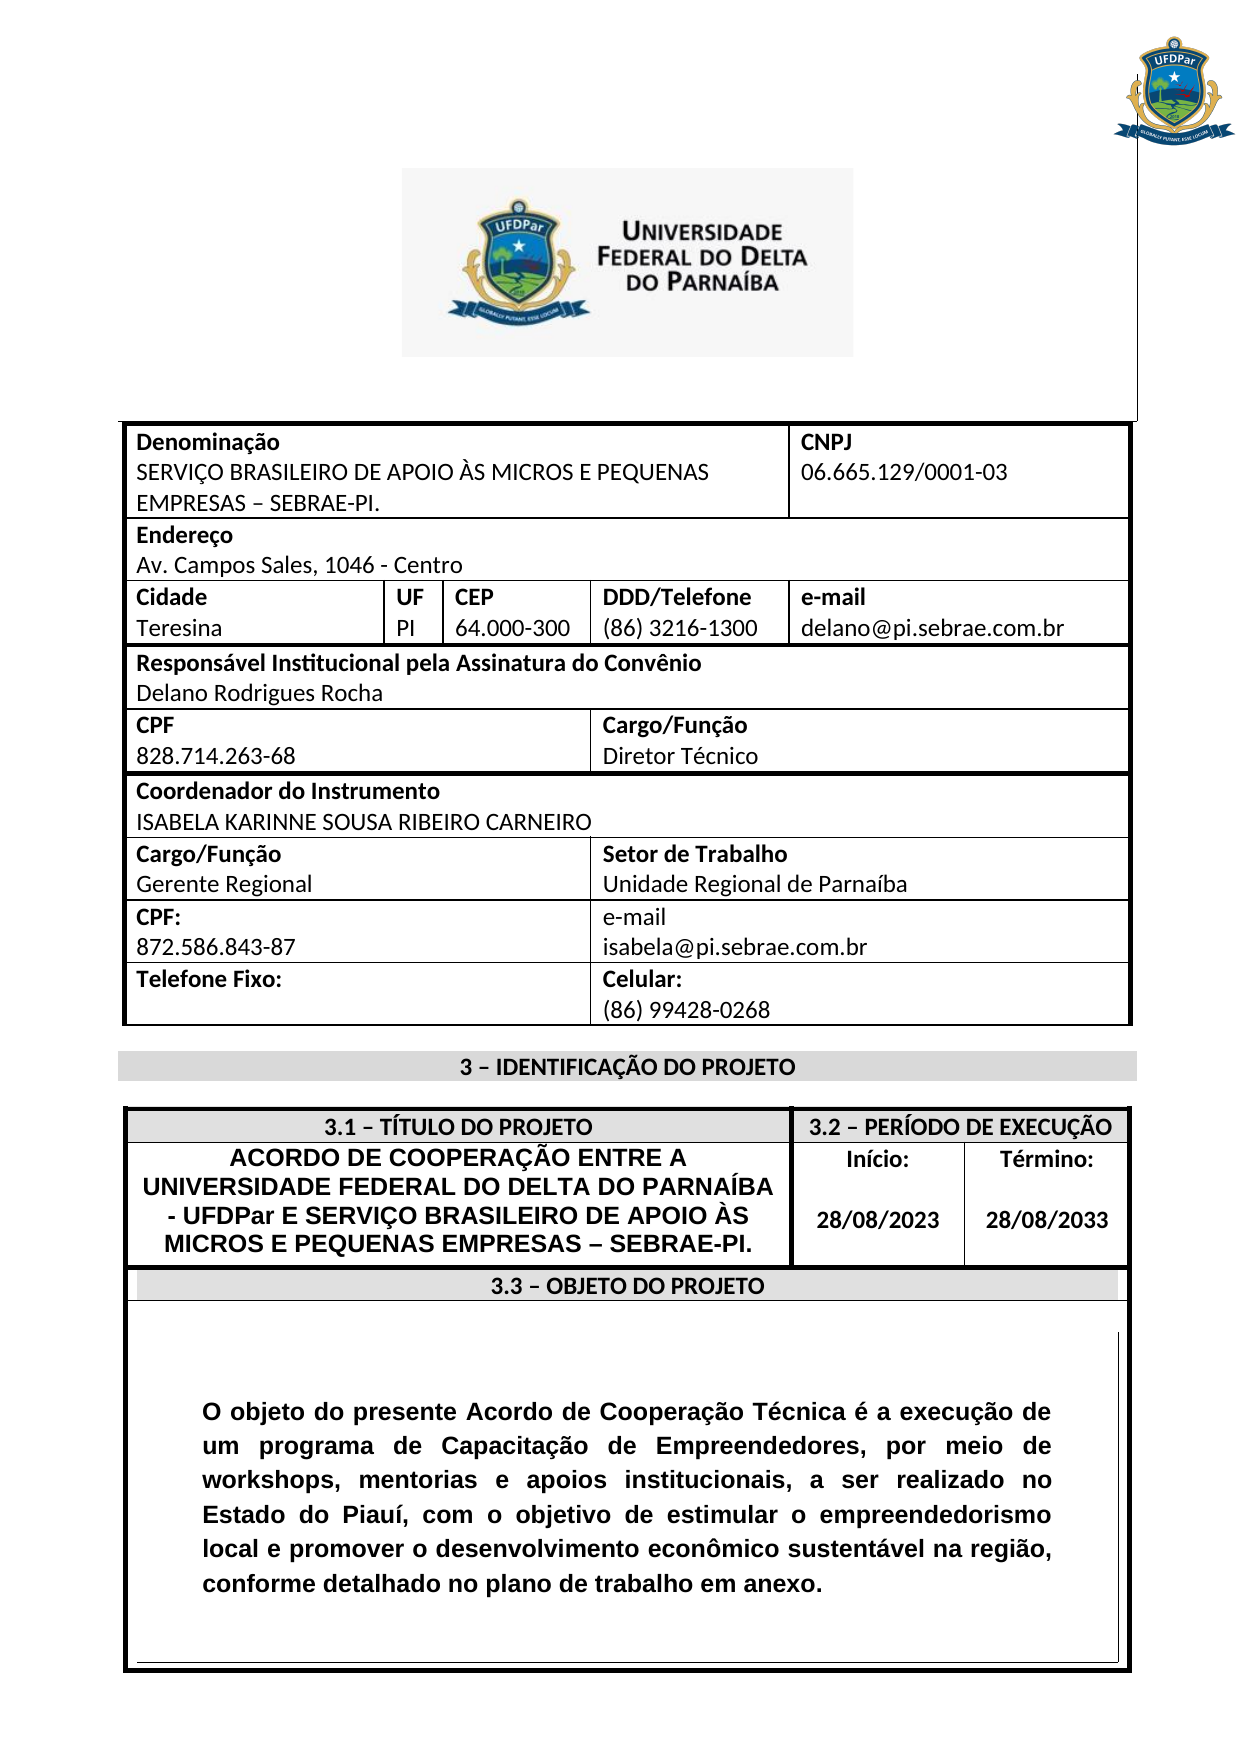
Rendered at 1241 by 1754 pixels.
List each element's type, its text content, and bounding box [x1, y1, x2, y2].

table_cell Celular: (86) 99428-0268 [591, 963, 1128, 1024]
table_cell UF PI [385, 581, 442, 642]
table_cell ACORDO DE COOPERAÇÃO ENTRE A UNIVERSIDADE FEDERAL DO DELTA DO PARNAÍBA - UFDPar E SERVIÇO BRASILEIRO DE APOIO ÀS MICROS E PEQUENAS EMPRESAS – SEBRAE-PI. [128, 1143, 789, 1265]
table_header 3.2 – PERÍODO DE EXECUÇÃO [794, 1111, 1127, 1142]
table_cell DDD/Telefone (86) 3216-1300 [591, 581, 788, 642]
table_header 3.1 – TÍTULO DO PROJETO [128, 1111, 789, 1142]
table_cell Cargo/Função Gerente Regional [127, 838, 590, 899]
table_cell CEP 64.000-300 [444, 581, 590, 642]
table_cell e-mail isabela@pi.sebrae.com.br [591, 901, 1128, 962]
table_header Denominação SERVIÇO BRASILEIRO DE APOIO ÀS MICROS E PEQUENAS EMPRESAS – SEBRAE-PI. [127, 426, 788, 517]
table_cell CPF 828.714.263-68 [127, 710, 590, 771]
table_cell Cargo/Função Diretor Técnico [591, 710, 1128, 771]
table_cell Término: 28/08/2033 [965, 1143, 1127, 1265]
table_cell Início: 28/08/2023 [794, 1143, 964, 1265]
table_cell Cidade Teresina [127, 581, 383, 642]
table_cell Setor de Trabalho Unidade Regional de Parnaíba [591, 838, 1128, 899]
table_cell e-mail delano@pi.sebrae.com.br [790, 581, 1128, 642]
table_cell O objeto do presente Acordo de Cooperação Técnica é a execução de um programa de Capacitação de Empreendedores, por meio de workshops, mentorias e apoios institucionais, a ser realizado no Estado do Piauí, com o objetivo de estimular o empreendedorismo local e promover o desenvolvimento econômico sustentável na região, conforme detalhado no plano de trabalho em anexo. [128, 1301, 1127, 1668]
text 3 – IDENTIFICAÇÃO DO PROJETO [118, 1051, 1137, 1081]
table_cell Endereço Av. Campos Sales, 1046 - Centro [127, 519, 1128, 580]
table_cell Telefone Fixo: [127, 963, 590, 1024]
table_cell Coordenador do Instrumento ISABELA KARINNE SOUSA RIBEIRO CARNEIRO [127, 776, 1128, 836]
table_cell Responsável Institucional pela Assinatura do Convênio Delano Rodrigues Rocha [127, 647, 1128, 708]
table_cell CPF: 872.586.843-87 [127, 901, 590, 962]
table_header CNPJ 06.665.129/0001-03 [790, 426, 1128, 517]
